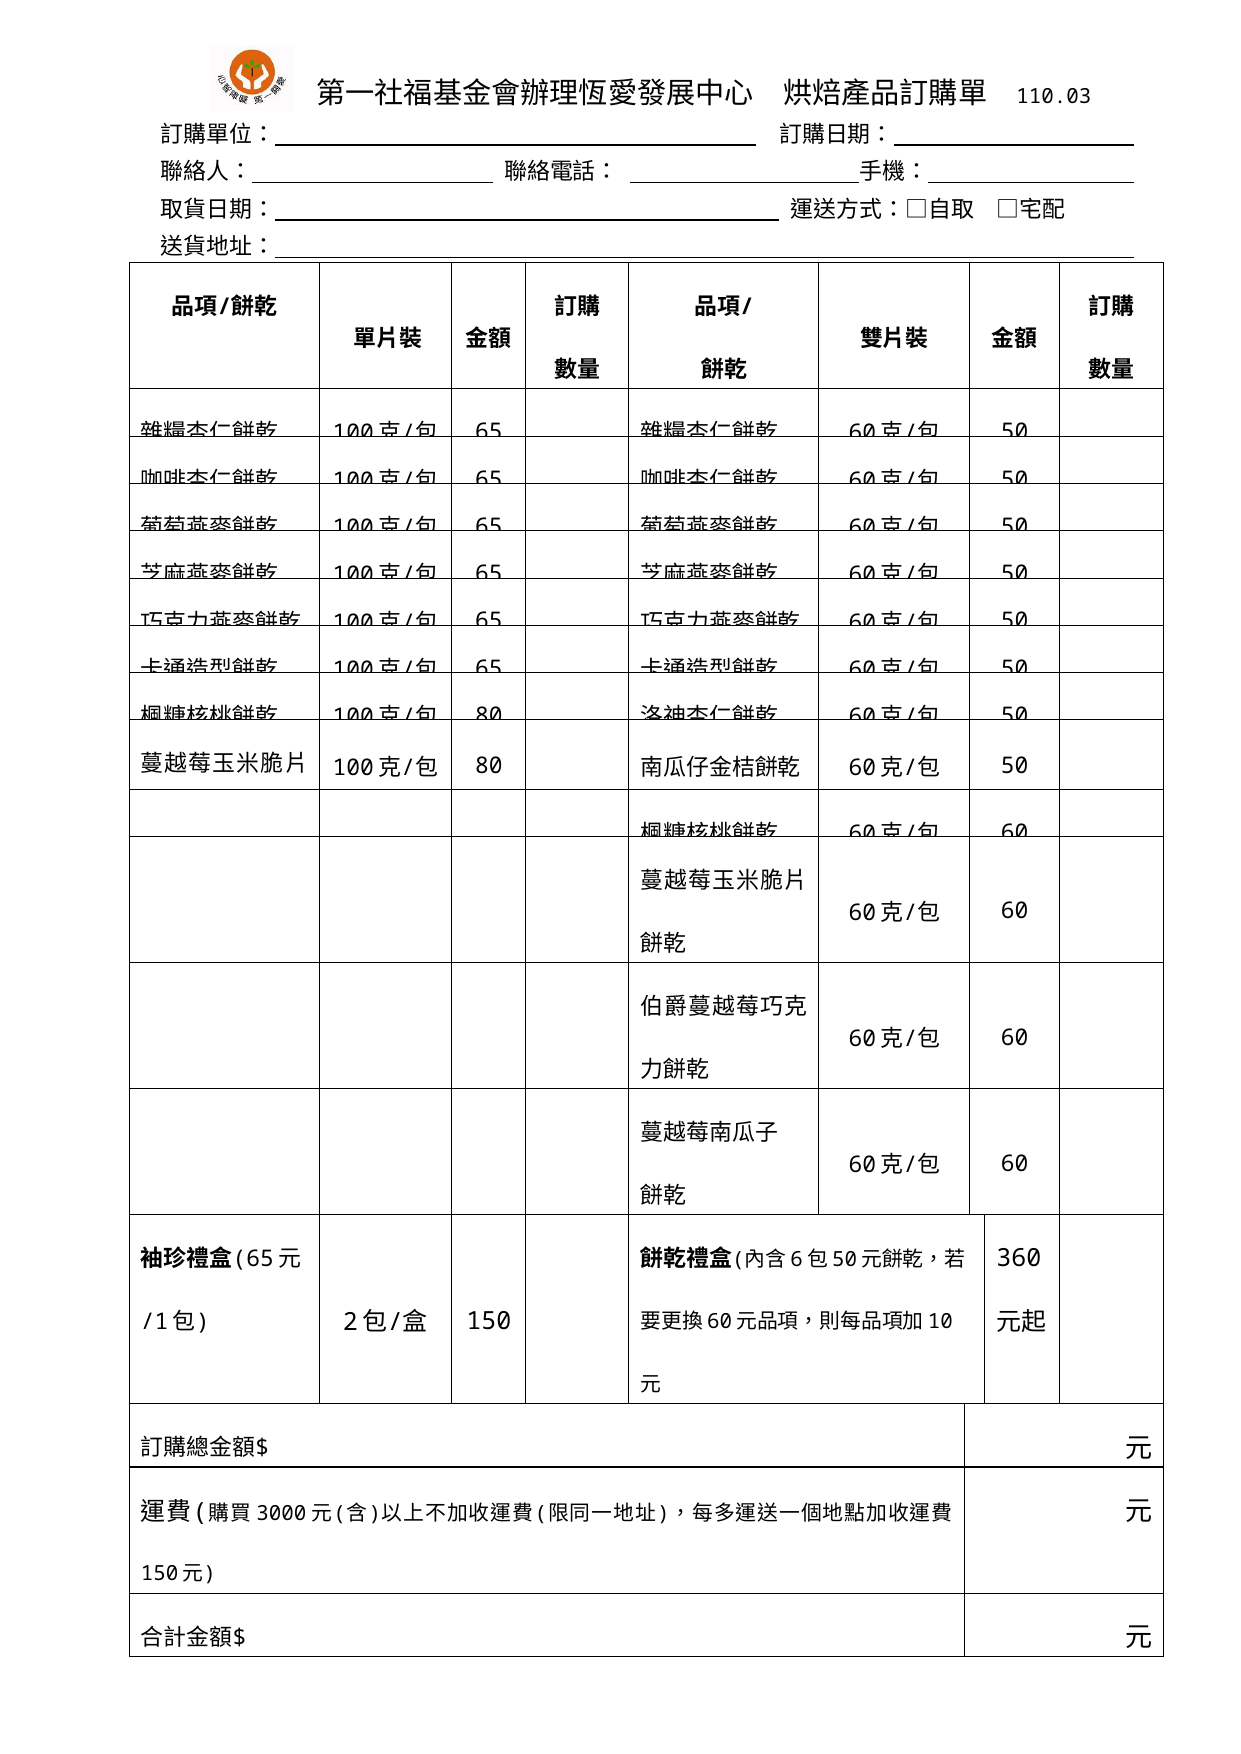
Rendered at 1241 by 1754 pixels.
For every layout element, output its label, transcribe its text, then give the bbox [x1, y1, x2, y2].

table_cell 100克/包 [320, 531, 451, 577]
table_cell [1060, 437, 1163, 483]
table_cell 60克/包 [819, 673, 969, 719]
table_header 金額 [970, 263, 1059, 388]
table_cell 100克/包 [320, 437, 451, 483]
table_header 訂購 數量 [1060, 263, 1163, 388]
table_cell [320, 963, 451, 1088]
table_cell 100克/包 [320, 579, 451, 625]
table_cell 蔓越莓玉米脆片餅乾 [130, 720, 319, 789]
table_cell 65 [452, 484, 525, 530]
table_cell 50 [970, 626, 1059, 672]
text 聯絡人： 聯絡電話： 手機： [160, 150, 1137, 187]
table_cell 50 [970, 484, 1059, 530]
table_header 金額 [452, 263, 525, 388]
table_cell [320, 790, 451, 836]
table_cell 元 [965, 1404, 1163, 1466]
table_cell 元 [965, 1468, 1163, 1592]
text 訂購單位： 訂購日期： [160, 112, 1137, 150]
table_cell 袖珍禮盒(65元/1包) [130, 1215, 319, 1403]
table_cell [526, 673, 628, 719]
table_cell 咖啡杏仁餅乾 [629, 437, 818, 483]
table_cell [320, 1089, 451, 1214]
table_cell [452, 963, 525, 1088]
table_cell 葡萄燕麥餅乾 [629, 484, 818, 530]
table_cell [526, 389, 628, 436]
text 取貨日期： 運送方式：□自取 □宅配 [160, 187, 1137, 225]
table_cell 100克/包 [320, 720, 451, 789]
table_cell 蔓越莓南瓜子 餅乾 [629, 1089, 818, 1214]
table_cell 65 [452, 437, 525, 483]
table_cell [1060, 720, 1163, 789]
table_cell 80 [452, 720, 525, 789]
table_cell [1060, 531, 1163, 577]
table_cell 楓糖核桃餅乾 [130, 673, 319, 719]
table_cell [526, 1089, 628, 1214]
table_cell [1060, 389, 1163, 436]
table_cell 60 [970, 790, 1059, 836]
table_cell [1060, 1215, 1163, 1403]
table_cell 50 [970, 673, 1059, 719]
table_cell 100克/包 [320, 389, 451, 436]
text 第一社福基金會辦理恆愛發展中心 烘焙產品訂購單 110.03 [148, 50, 1137, 112]
table_cell 60克/包 [819, 837, 969, 962]
table_cell [130, 963, 319, 1088]
table_cell 60克/包 [819, 437, 969, 483]
table_cell 150 [452, 1215, 525, 1403]
table_cell [1060, 790, 1163, 836]
table_cell 60克/包 [819, 720, 969, 789]
table_cell 80 [452, 673, 525, 719]
table_cell 洛神杏仁餅乾 [629, 673, 818, 719]
table_cell [1060, 963, 1163, 1088]
table_cell 葡萄燕麥餅乾 [130, 484, 319, 530]
table_cell [1060, 1089, 1163, 1214]
table_cell 芝麻燕麥餅乾 [629, 531, 818, 577]
table_cell 50 [970, 437, 1059, 483]
table_cell 60克/包 [819, 484, 969, 530]
table_cell 65 [452, 579, 525, 625]
table_cell 100克/包 [320, 484, 451, 530]
table_cell 巧克力燕麥餅乾 [130, 579, 319, 625]
table_cell 60克/包 [819, 579, 969, 625]
table_cell [452, 1089, 525, 1214]
table_header 品項/餅乾 [130, 263, 319, 388]
table_cell [452, 837, 525, 962]
table_cell 訂購總金額$ [130, 1404, 964, 1466]
table_cell 合計金額$ [130, 1594, 964, 1656]
table_cell 65 [452, 626, 525, 672]
table_cell 65 [452, 531, 525, 577]
table_cell [526, 790, 628, 836]
table_cell 芝麻燕麥餅乾 [130, 531, 319, 577]
table_cell [526, 437, 628, 483]
table_cell [526, 626, 628, 672]
table_header 雙片裝 [819, 263, 969, 388]
table_cell 360元起 [985, 1215, 1059, 1403]
table_cell 65 [452, 389, 525, 436]
table_cell 50 [970, 531, 1059, 577]
table_cell 60克/包 [819, 389, 969, 436]
table_cell 卡通造型餅乾 [629, 626, 818, 672]
table_cell [1060, 837, 1163, 962]
table_cell [526, 484, 628, 530]
table_cell [526, 837, 628, 962]
table_cell 60克/包 [819, 626, 969, 672]
table_cell 60 [970, 1089, 1059, 1214]
table_header 品項/ 餅乾 [629, 263, 818, 388]
table_cell 雜糧杏仁餅乾 [629, 389, 818, 436]
table_cell 50 [970, 720, 1059, 789]
table_cell [320, 837, 451, 962]
table_cell 2包/盒 [320, 1215, 451, 1403]
table_cell [130, 790, 319, 836]
table_cell 60 [970, 837, 1059, 962]
table_cell 100克/包 [320, 626, 451, 672]
table_cell 50 [970, 579, 1059, 625]
table_cell 雜糧杏仁餅乾 [130, 389, 319, 436]
table_cell [1060, 626, 1163, 672]
table_cell 蔓越莓玉米脆片餅乾 [629, 837, 818, 962]
table_cell [130, 1089, 319, 1214]
table_cell 楓糖核桃餅乾 [629, 790, 818, 836]
table_cell 60克/包 [819, 963, 969, 1088]
table_cell [526, 531, 628, 577]
table_cell [526, 579, 628, 625]
text 送貨地址： [160, 225, 1137, 262]
table_cell [1060, 484, 1163, 530]
table_cell [1060, 673, 1163, 719]
table_cell 咖啡杏仁餅乾 [130, 437, 319, 483]
table_cell 60克/包 [819, 790, 969, 836]
table_cell 餅乾禮盒(內含6包50元餅乾，若要更換60元品項，則每品項加10元 [629, 1215, 984, 1403]
table_cell 運費(購買3000元(含)以上不加收運費(限同一地址)，每多運送一個地點加收運費150元) [130, 1468, 964, 1592]
table_cell 60克/包 [819, 1089, 969, 1214]
table_header 單片裝 [320, 263, 451, 388]
table_cell [526, 720, 628, 789]
table_cell 100克/包 [320, 673, 451, 719]
table_cell 巧克力燕麥餅乾 [629, 579, 818, 625]
table_cell 伯爵蔓越莓巧克力餅乾 [629, 963, 818, 1088]
table_cell 元 [965, 1594, 1163, 1656]
table_cell [526, 1215, 628, 1403]
table_cell 50 [970, 389, 1059, 436]
table_cell [452, 790, 525, 836]
table_cell 60 [970, 963, 1059, 1088]
table_cell 南瓜仔金桔餅乾 [629, 720, 818, 789]
table_cell [130, 837, 319, 962]
table_cell 卡通造型餅乾 [130, 626, 319, 672]
table_cell 60克/包 [819, 531, 969, 577]
table_header 訂購 數量 [526, 263, 628, 388]
table_cell [1060, 579, 1163, 625]
table_cell [526, 963, 628, 1088]
